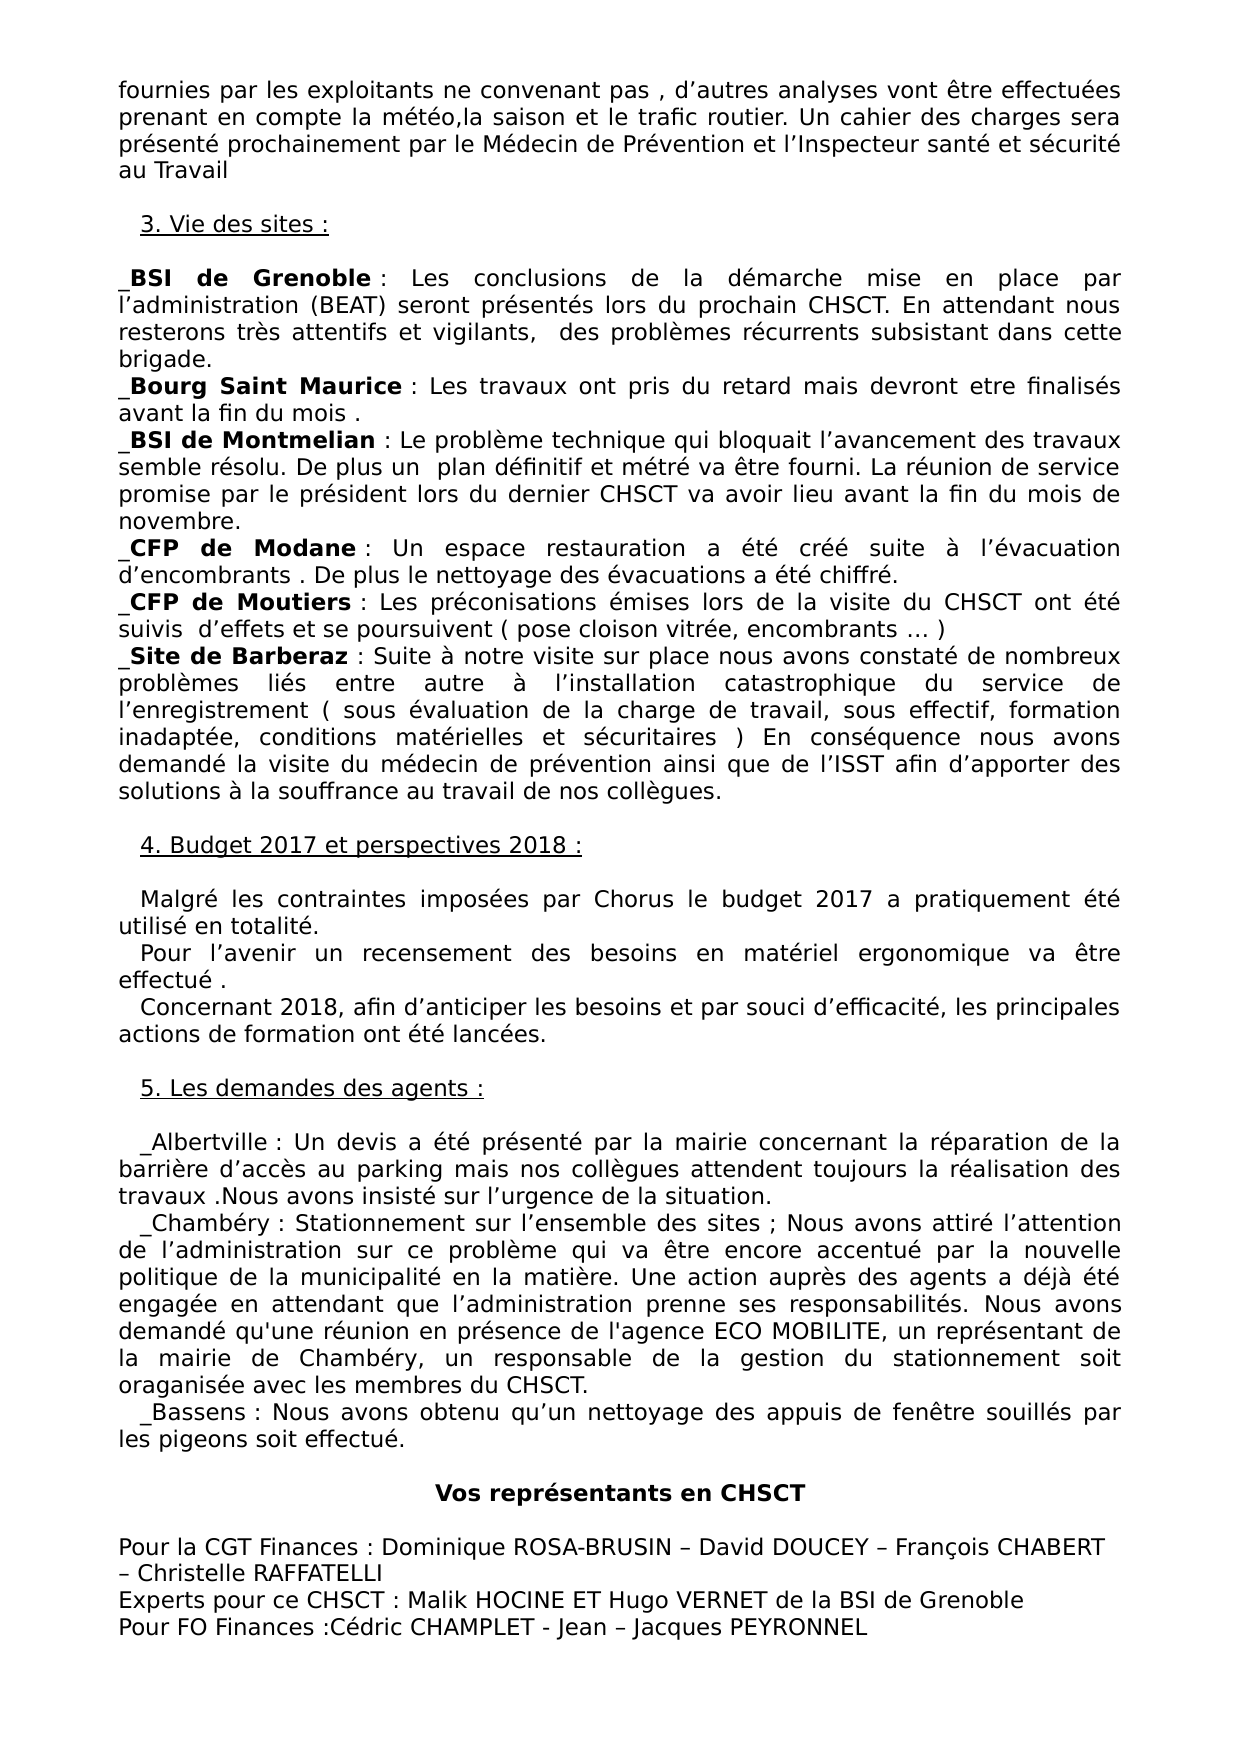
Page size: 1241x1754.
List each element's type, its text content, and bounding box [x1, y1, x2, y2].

text _Bassens : Nous avons obtenu qu’un nettoyage des appuis de fenêtre souillés par les pigeons soit effectué. [118, 1398, 1122, 1452]
text _CFP de Modane : Un espace restauration a été créé suite à l’évacuation d’encombrants . De plus le nettoyage des évacuations a été chiffré. [118, 535, 1122, 589]
text Pour FO Finances :Cédric CHAMPLET - Jean – Jacques PEYRONNEL [118, 1614, 1122, 1641]
text 3. Vie des sites : [118, 211, 1122, 238]
text _Chambéry : Stationnement sur l’ensemble des sites ; Nous avons attiré l’attention de l’administration sur ce problème qui va être encore accentué par la nouvelle politique de la municipalité en la matière. Une action auprès des agents a déjà été engagée en attendant que l’administration prenne ses responsabilités. Nous avons demandé qu'une réunion en présence de l'agence ECO MOBILITE, un représentant de la mairie de Chambéry, un responsable de la gestion du stationnement soit oraganisée avec les membres du CHSCT. [118, 1210, 1122, 1398]
text 4. Budget 2017 et perspectives 2018 : [118, 832, 1122, 859]
text 5. Les demandes des agents : [118, 1075, 1122, 1102]
text Experts pour ce CHSCT : Malik HOCINE ET Hugo VERNET de la BSI de Grenoble [118, 1587, 1122, 1614]
text Vos représentants en CHSCT [118, 1479, 1122, 1506]
text _CFP de Moutiers : Les préconisations émises lors de la visite du CHSCT ont été suivis d’effets et se poursuivent ( pose cloison vitrée, encombrants … ) [118, 589, 1122, 643]
text _Albertville : Un devis a été présenté par la mairie concernant la réparation de la barrière d’accès au parking mais nos collègues attendent toujours la réalisation des travaux .Nous avons insisté sur l’urgence de la situation. [118, 1129, 1122, 1210]
text Concernant 2018, afin d’anticiper les besoins et par souci d’efficacité, les principales actions de formation ont été lancées. [118, 994, 1122, 1048]
text Pour l’avenir un recensement des besoins en matériel ergonomique va être effectué . [118, 940, 1122, 994]
text _Site de Barberaz : Suite à notre visite sur place nous avons constaté de nombreux problèmes liés entre autre à l’installation catastrophique du service de l’enregistrement ( sous évaluation de la charge de travail, sous effectif, formation inadaptée, conditions matérielles et sécuritaires ) En conséquence nous avons demandé la visite du médecin de prévention ainsi que de l’ISST afin d’apporter des solutions à la souffrance au travail de nos collègues. [118, 643, 1122, 805]
text _BSI de Grenoble : Les conclusions de la démarche mise en place par l’administration (BEAT) seront présentés lors du prochain CHSCT. En attendant nous resterons très attentifs et vigilants, des problèmes récurrents subsistant dans cette brigade. [118, 265, 1122, 373]
text fournies par les exploitants ne convenant pas , d’autres analyses vont être effectuées prenant en compte la météo,la saison et le trafic routier. Un cahier des charges sera présenté prochainement par le Médecin de Prévention et l’Inspecteur santé et sécurité au Travail [118, 77, 1122, 184]
text Pour la CGT Finances : Dominique ROSA-BRUSIN – David DOUCEY – François CHABERT – Christelle RAFFATELLI [118, 1533, 1122, 1587]
text _Bourg Saint Maurice : Les travaux ont pris du retard mais devront etre finalisés avant la fin du mois . [118, 373, 1122, 427]
text _BSI de Montmelian : Le problème technique qui bloquait l’avancement des travaux semble résolu. De plus un plan définitif et métré va être fourni. La réunion de service promise par le président lors du dernier CHSCT va avoir lieu avant la fin du mois de novembre. [118, 427, 1122, 535]
text Malgré les contraintes imposées par Chorus le budget 2017 a pratiquement été utilisé en totalité. [118, 886, 1122, 940]
